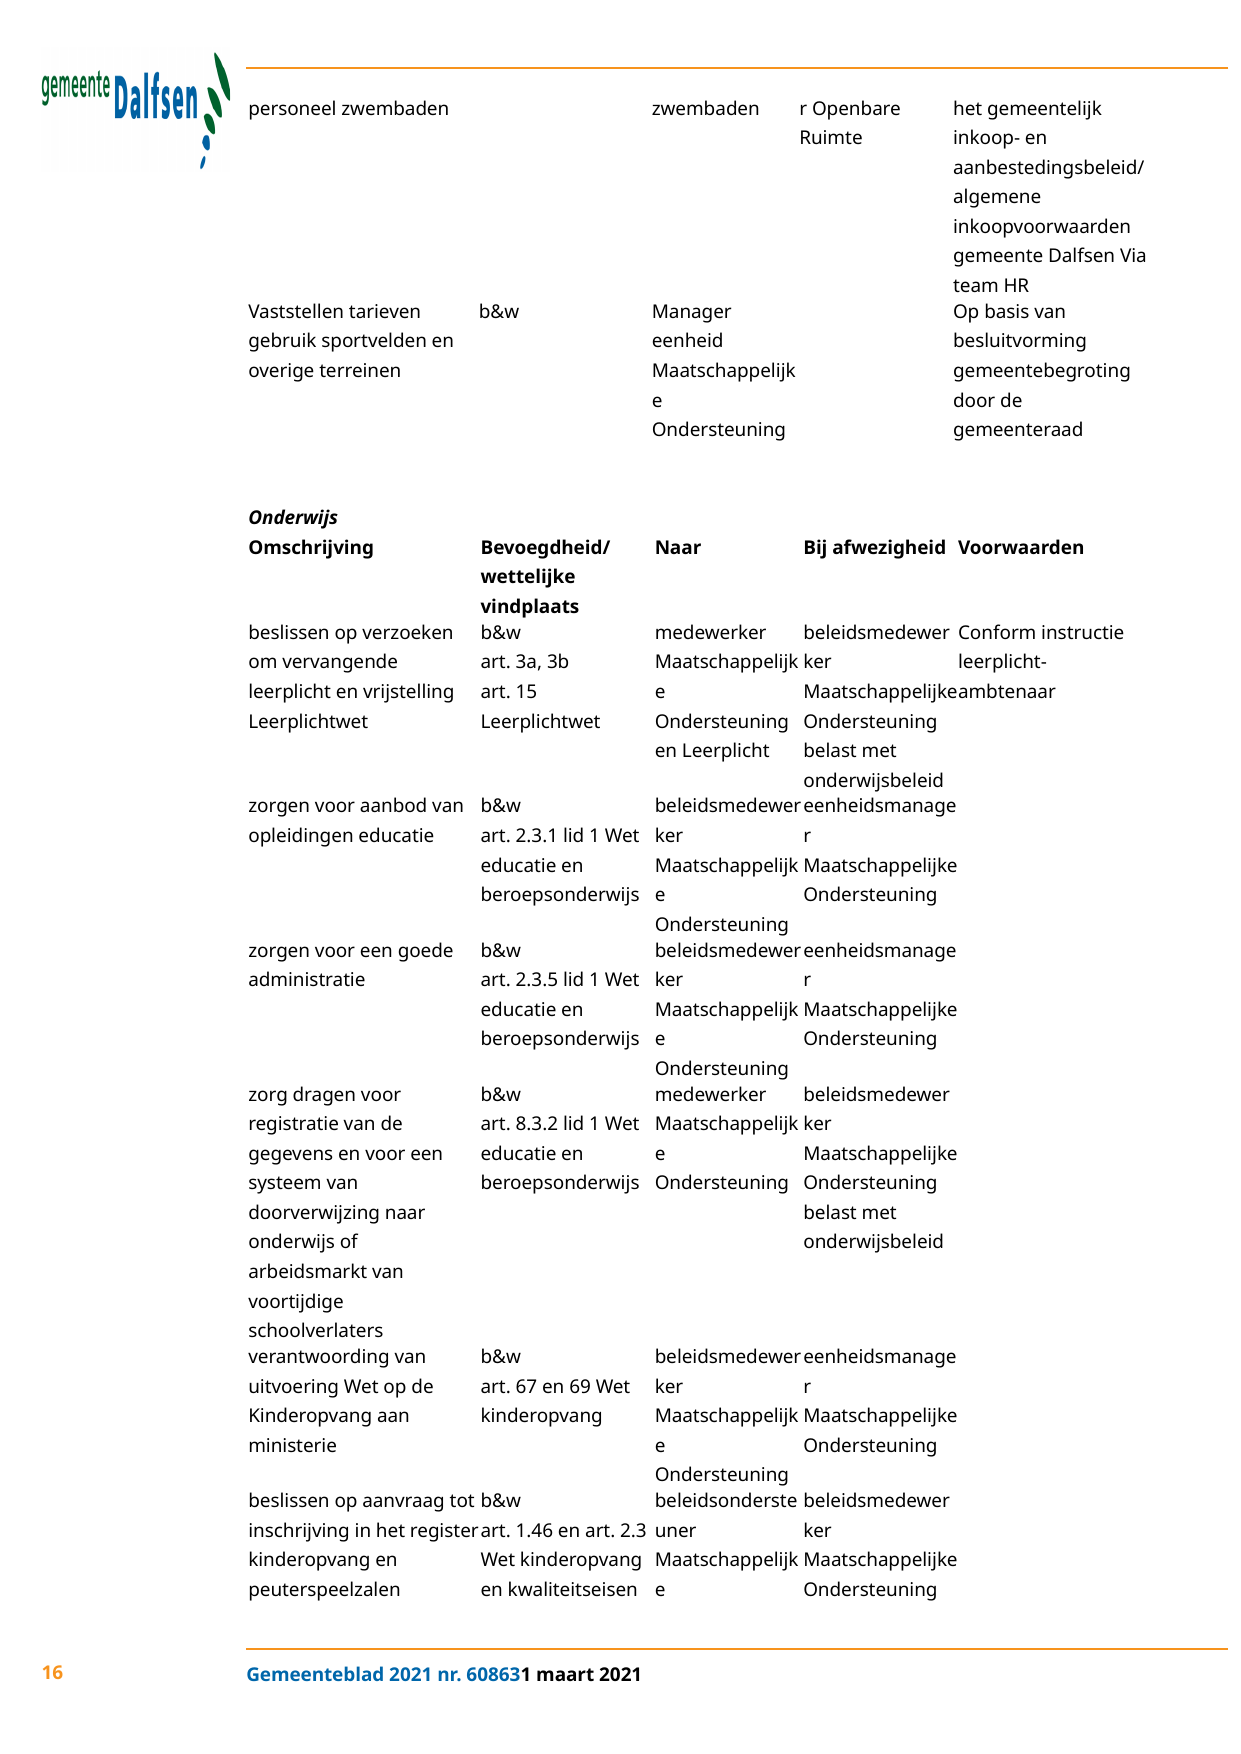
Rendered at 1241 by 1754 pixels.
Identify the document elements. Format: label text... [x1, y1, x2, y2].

picture [41, 47, 231, 172]
table_header Omschrijving [248, 534, 480, 619]
table_cell Met inachtneming van het gemeentelijk inkoop- en aanbestedingsbeleid/ algemene inkoopvoorwaarden gemeente Dalfsen Via team HR [953, 95, 1152, 298]
table_cell beleidsmedewerker Maatschappelijke Ondersteuning [803, 1487, 958, 1602]
table_cell b&w art. 1.46 en art. 2.3 Wet kinderopvang en kwaliteitseisen [480, 1487, 654, 1602]
table_cell b&w art. 67 en 69 Wet kinderopvang [480, 1343, 654, 1487]
table_cell beleidsondersteuner Maatschappelijke [655, 1487, 803, 1602]
table_cell [958, 793, 1152, 937]
table_cell b&w art. 2.3.1 lid 1 Wet educatie en beroepsonderwijs [480, 793, 654, 937]
table_header Voorwaarden [958, 534, 1152, 619]
table_cell beslissen op aanvraag tot inschrijving in het register kinderopvang en peuterspeelzalen [248, 1487, 480, 1602]
table_header Bevoegdheid/wettelijke vindplaats [480, 534, 654, 619]
table_cell inhuren tijdelijk personeel zwembaden [248, 95, 479, 298]
table_cell Manager eenheid Maatschappelijke Ondersteuning [652, 298, 799, 442]
table_cell b&w [479, 298, 652, 442]
table_cell beleidsmedewerker Maatschappelijke Ondersteuning belast met onderwijsbeleid [803, 1081, 958, 1343]
table_cell beleidsmedewerker Maatschappelijke Ondersteuning [655, 793, 803, 937]
table_cell eenheidsmanager Maatschappelijke Ondersteuning [803, 793, 958, 937]
table_cell medewerker Maatschappelijke Ondersteuning [655, 1081, 803, 1343]
table_cell [958, 1343, 1152, 1487]
table_cell zorgen voor aanbod van opleidingen educatie [248, 793, 480, 937]
table_cell b&w art. 3a, 3b art. 15 Leerplichtwet [480, 619, 654, 793]
table_cell eenheidsmanager Maatschappelijke Ondersteuning [803, 937, 958, 1081]
table_cell medewerker Maatschappelijke Ondersteuning en Leerplicht [655, 619, 803, 793]
table_cell zorgen voor een goede administratie [248, 937, 480, 1081]
table_cell beleidsmedewerker Maatschappelijke Ondersteuning [655, 937, 803, 1081]
table_cell beleidsmedewerker Maatschappelijke Ondersteuning [655, 1343, 803, 1487]
table_cell [799, 298, 953, 442]
table_cell Vaststellen tarieven gebruik sportvelden en overige terreinen [248, 298, 479, 442]
table_cell zorg dragen voor registratie van de gegevens en voor een systeem van doorverwijzing naar onderwijs of arbeidsmarkt van voortijdige schoolverlaters [248, 1081, 480, 1343]
table_cell verantwoording van uitvoering Wet op de Kinderopvang aan ministerie [248, 1343, 480, 1487]
text Onderwijs [248, 504, 1152, 530]
table_cell Conform instructie leerplicht- ambtenaar [958, 619, 1152, 793]
table_header Bij afwezigheid [803, 534, 958, 619]
table_cell [958, 1487, 1152, 1602]
table_cell bedrijfsleider zwembaden [652, 95, 799, 298]
table_cell Op basis van besluitvorming gemeentebegroting door de gemeenteraad [953, 298, 1152, 442]
table_cell b&w art. 8.3.2 lid 1 Wet educatie en beroepsonderwijs [480, 1081, 654, 1343]
table_cell eenheidsmanager Maatschappelijke Ondersteuning [803, 1343, 958, 1487]
table_cell beleidsmedewerker Maatschappelijke Ondersteuning belast met onderwijsbeleid [803, 619, 958, 793]
table_cell [958, 1081, 1152, 1343]
table_cell [958, 937, 1152, 1081]
table_cell b&w [479, 95, 652, 298]
table_cell eenheidsmanager Openbare Ruimte [799, 95, 953, 298]
table_cell b&w art. 2.3.5 lid 1 Wet educatie en beroepsonderwijs [480, 937, 654, 1081]
table_cell beslissen op verzoeken om vervangende leerplicht en vrijstelling Leerplichtwet [248, 619, 480, 793]
table_header Naar [655, 534, 803, 619]
